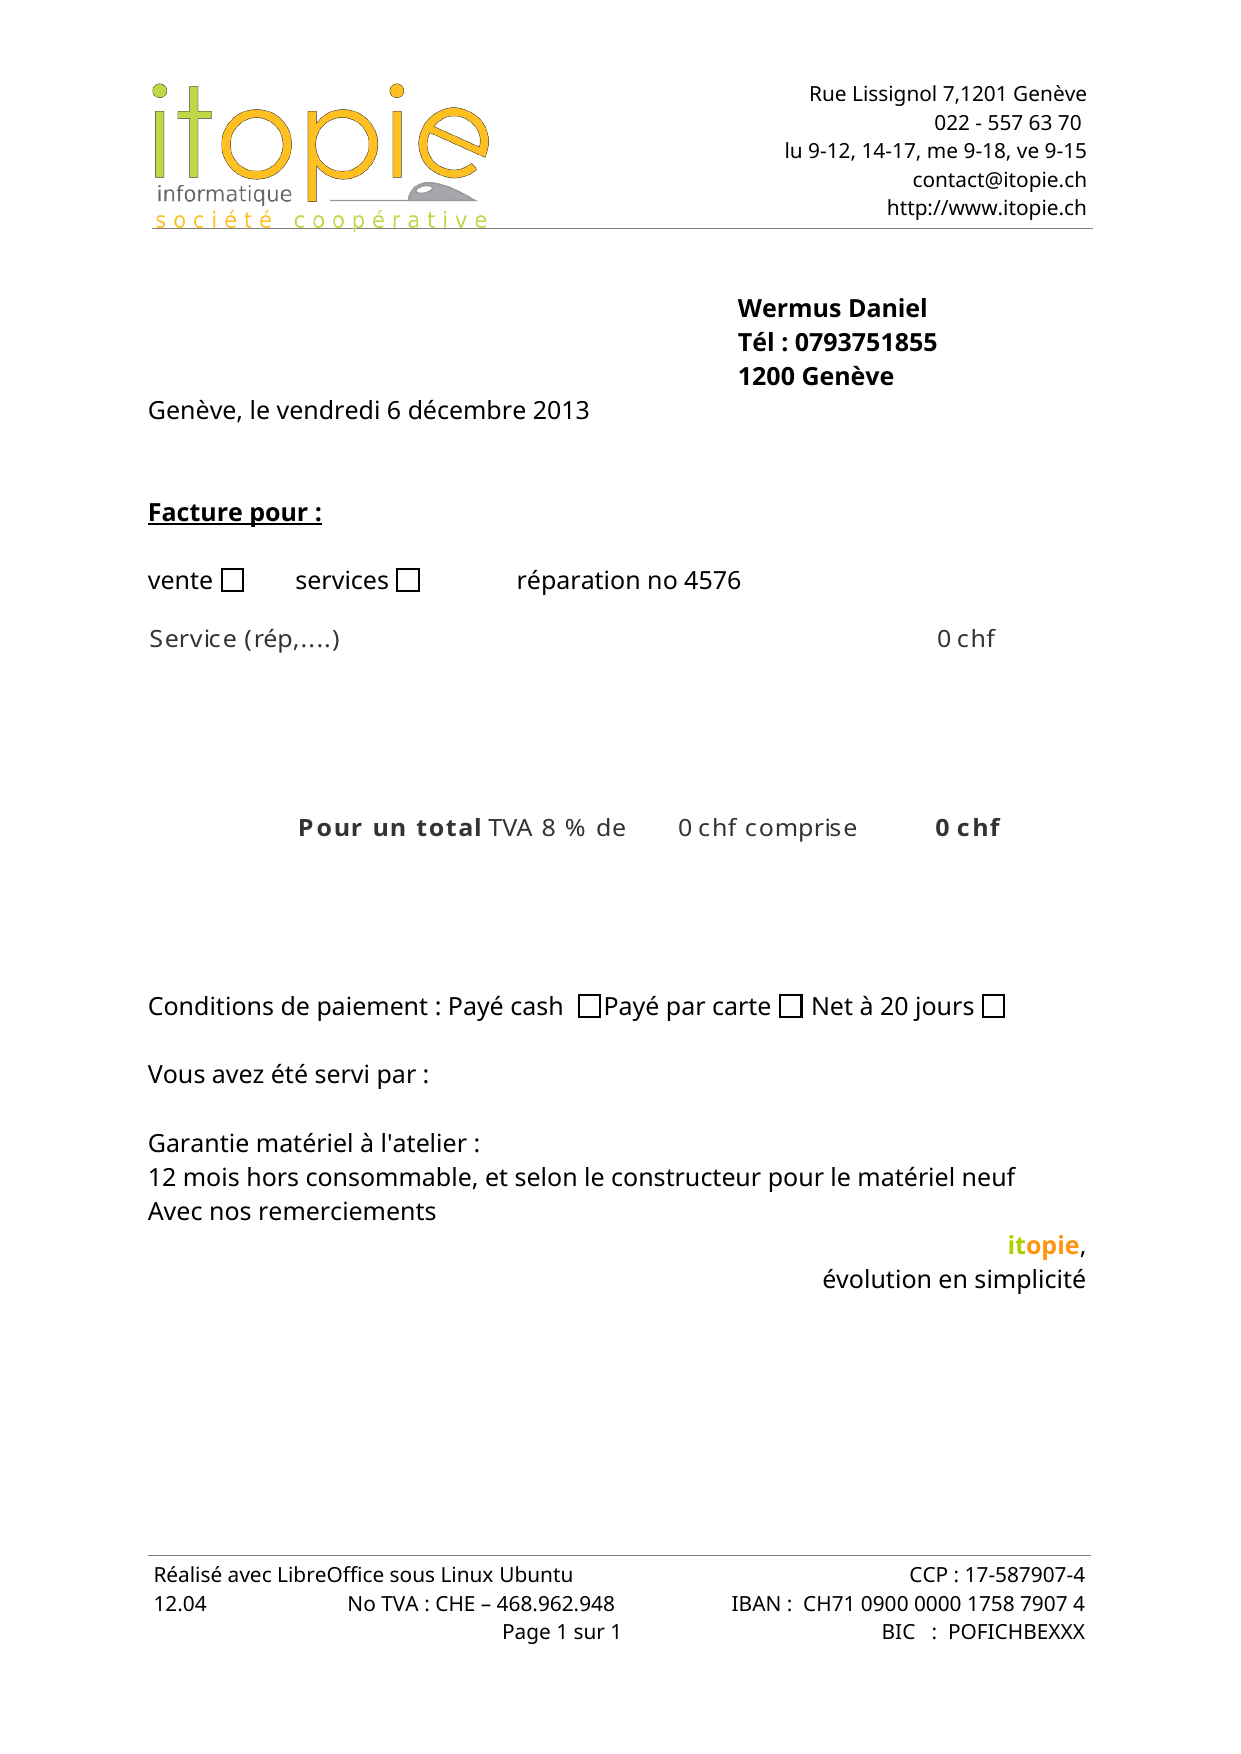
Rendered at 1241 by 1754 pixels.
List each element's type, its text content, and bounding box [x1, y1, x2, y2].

text Tél : 0793751855 [148, 324, 1093, 358]
text Wermus Daniel [148, 290, 1093, 324]
text évolution en simplicité [148, 1262, 1093, 1296]
text Vous avez été servi par : [148, 1057, 1093, 1091]
text 1200 Genève [148, 358, 1093, 392]
text Garantie matériel à l'atelier : [148, 1125, 1093, 1159]
text itopie, [148, 1227, 1093, 1262]
picture [138, 72, 500, 244]
text Genève, le vendredi 6 décembre 2013 [148, 392, 1093, 427]
text Avec nos remerciements [148, 1193, 1093, 1227]
text Facture pour : [148, 495, 1093, 529]
text vente services réparation no 4576 [148, 563, 1093, 597]
text 12 mois hors consommable, et selon le constructeur pour le matériel neuf [148, 1159, 1093, 1193]
text Conditions de paiement : Payé cash Payé par carte Net à 20 jours [148, 989, 1093, 1023]
